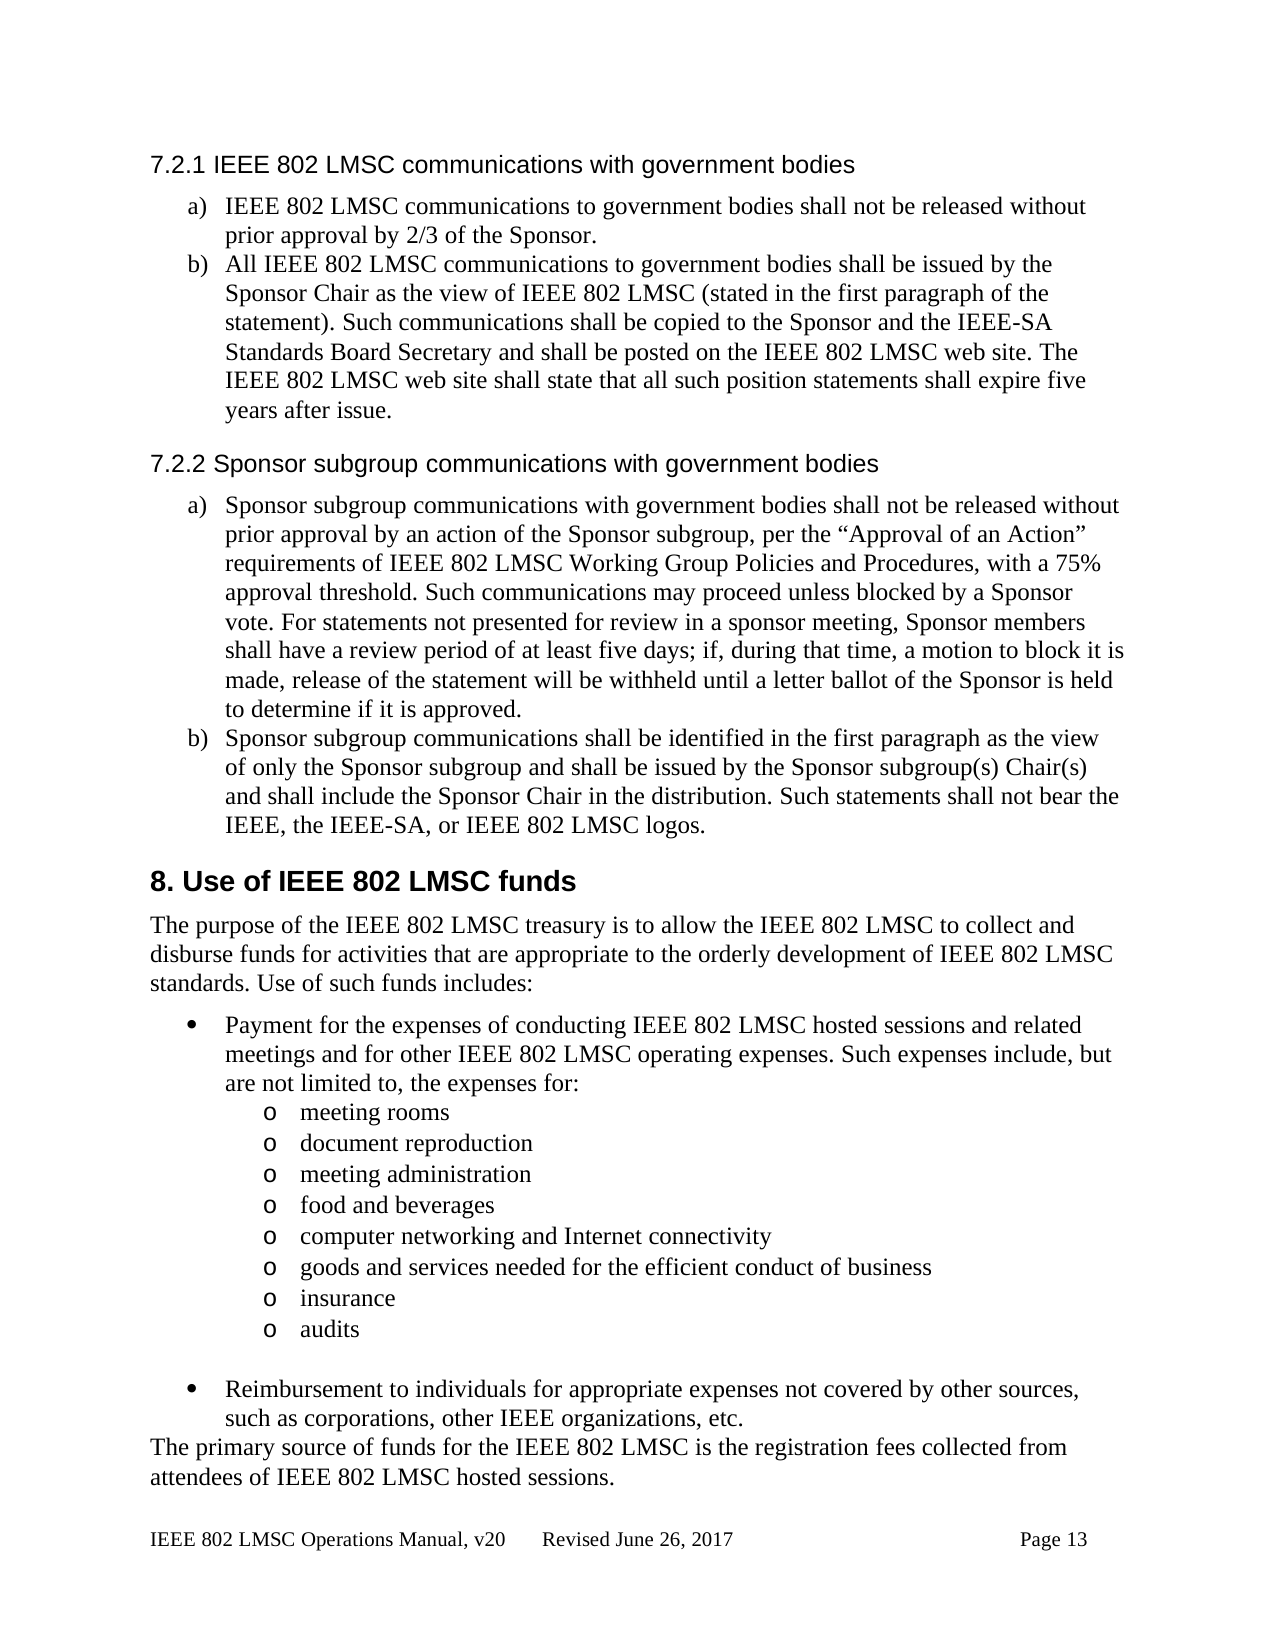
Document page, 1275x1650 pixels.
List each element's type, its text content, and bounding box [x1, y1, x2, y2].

text The primary source of funds for the IEEE 802 LMSC is the registration fees collected from attendees of IEEE 802 LMSC hosted sessions. [150, 1432, 1125, 1490]
list Sponsor subgroup communications shall be identified in the first paragraph as the view of only the Sponsor subgroup and shall be issued by the Sponsor subgroup(s) Chair(s) and shall include the Sponsor Chair in the distribution. Such statements shall not bear the IEEE, the IEEE-SA, or IEEE 802 LMSC logos. [187, 723, 1125, 839]
list All IEEE 802 LMSC communications to government bodies shall be issued by the Sponsor Chair as the view of IEEE 802 LMSC (stated in the first paragraph of the statement). Such communications shall be copied to the Sponsor and the IEEE-SA Standards Board Secretary and shall be posted on the IEEE 802 LMSC web site. The IEEE 802 LMSC web site shall state that all such position statements shall expire five years after issue. [187, 249, 1125, 423]
list IEEE 802 LMSC communications to government bodies shall not be released without prior approval by 2/3 of the Sponsor. [187, 191, 1125, 249]
list Sponsor subgroup communications with government bodies shall not be released without prior approval by an action of the Sponsor subgroup, per the “Approval of an Action” requirements of IEEE 802 LMSC Working Group Policies and Procedures, with a 75% approval threshold. Such communications may proceed unless blocked by a Sponsor vote. For statements not presented for review in a sponsor meeting, Sponsor members shall have a review period of at least five days; if, during that time, a motion to block it is made, release of the statement will be withheld until a letter ballot of the Sponsor is held to determine if it is approved. [187, 490, 1125, 723]
list document reproduction [262, 1128, 1125, 1159]
subtitle Sponsor subgroup communications with government bodies [150, 449, 1125, 478]
list meeting administration [262, 1159, 1125, 1190]
list Payment for the expenses of conducting IEEE 802 LMSC hosted sessions and related meetings and for other IEEE 802 LMSC operating expenses. Such expenses include, but are not limited to, the expenses for: [187, 1009, 1125, 1097]
subtitle Use of IEEE 802 LMSC funds [150, 864, 1125, 898]
text The purpose of the IEEE 802 LMSC treasury is to allow the IEEE 802 LMSC to collect and disburse funds for activities that are appropriate to the orderly development of IEEE 802 LMSC standards. Use of such funds includes: [150, 910, 1125, 997]
subtitle IEEE 802 LMSC communications with government bodies [150, 150, 1125, 179]
list goods and services needed for the efficient conduct of business [262, 1252, 1125, 1283]
list insurance [262, 1283, 1125, 1314]
list Reimbursement to individuals for appropriate expenses not covered by other sources, such as corporations, other IEEE organizations, etc. [187, 1374, 1125, 1432]
list meeting rooms [262, 1097, 1125, 1128]
list computer networking and Internet connectivity [262, 1221, 1125, 1252]
list food and beverages [262, 1190, 1125, 1221]
list audits [262, 1314, 1125, 1345]
